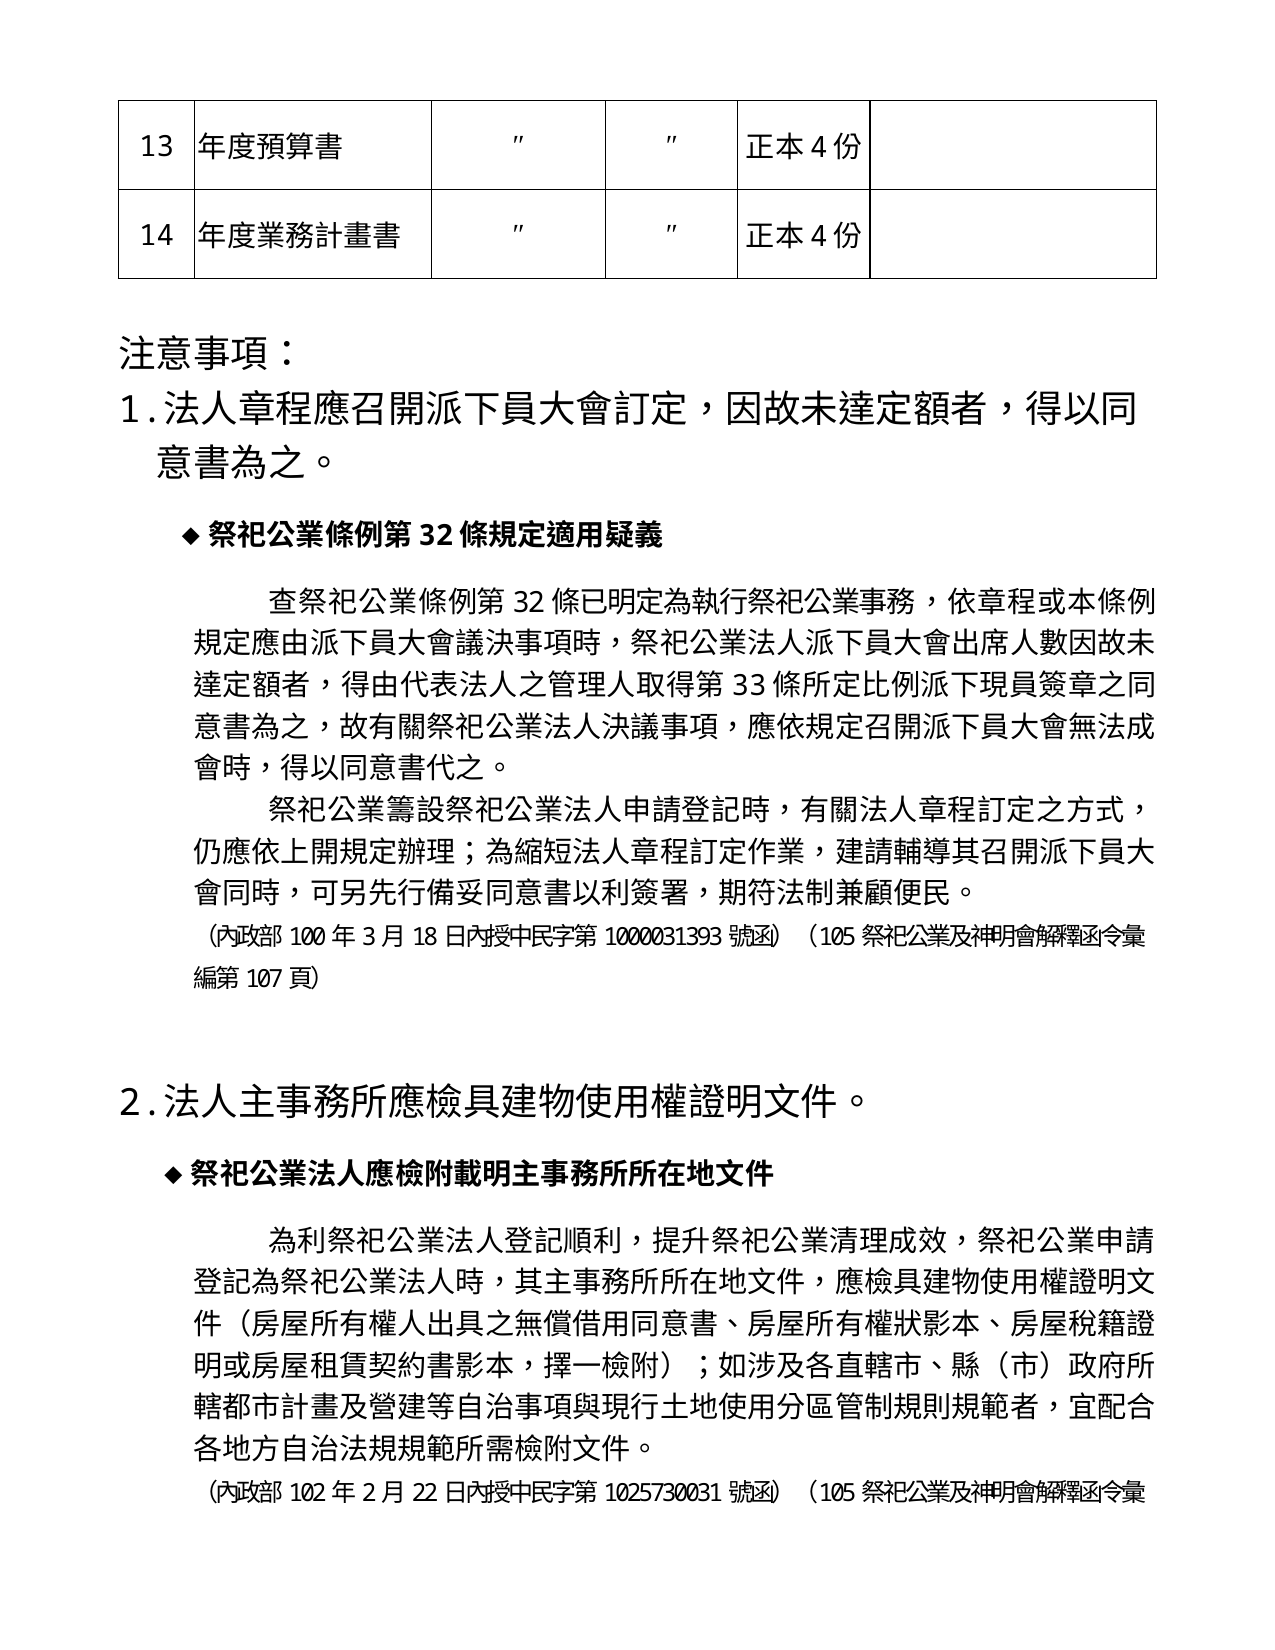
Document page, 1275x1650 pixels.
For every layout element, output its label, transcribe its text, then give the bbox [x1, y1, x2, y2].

table_cell ″ [432, 190, 605, 278]
text 祭祀公業籌設祭祀公業法人申請登記時，有關法人章程訂定之方式，仍應依上開規定辦理；為縮短法人章程訂定作業，建請輔導其召開派下員大會同時，可另先行備妥同意書以利簽署，期符法制兼顧便民。 [193, 787, 1157, 912]
table_cell [871, 101, 1156, 189]
text ◆祭祀公業條例第32條規定適用疑義 [156, 512, 1157, 554]
table_cell 13 [119, 101, 194, 189]
table_cell 年度業務計畫書 [195, 190, 431, 278]
text 為利祭祀公業法人登記順利，提升祭祀公業清理成效，祭祀公業申請登記為祭祀公業法人時，其主事務所所在地文件，應檢具建物使用權證明文件（房屋所有權人出具之無償借用同意書、房屋所有權狀影本、房屋稅籍證明或房屋租賃契約書影本，擇一檢附）；如涉及各直轄市、縣（市）政府所轄都市計畫及營建等自治事項與現行土地使用分區管制規則規範者，宜配合各地方自治法規規範所需檢附文件。 [193, 1218, 1157, 1468]
table_cell 正本4份 [738, 101, 869, 189]
text 查祭祀公業條例第32條已明定為執行祭祀公業事務，依章程或本條例規定應由派下員大會議決事項時，祭祀公業法人派下員大會出席人數因故未達定額者，得由代表法人之管理人取得第33條所定比例派下現員簽章之同意書為之，故有關祭祀公業法人決議事項，應依規定召開派下員大會無法成會時，得以同意書代之。 [193, 579, 1157, 787]
text 1.法人章程應召開派下員大會訂定，因故未達定額者，得以同意書為之。 [118, 378, 1157, 487]
text ◆祭祀公業法人應檢附載明主事務所所在地文件 [156, 1151, 1157, 1193]
table_cell ″ [432, 101, 605, 189]
text 2.法人主事務所應檢具建物使用權證明文件。 [118, 1072, 1157, 1126]
text （內政部100年3月18日內授中民字第1000031393號函）（105祭祀公業及神明會解釋函令彙編第107頁） [193, 912, 1157, 996]
table_cell [871, 190, 1156, 278]
table_cell ″ [606, 190, 737, 278]
table_cell 正本4份 [738, 190, 869, 278]
table_cell 年度預算書 [195, 101, 431, 189]
table_cell 14 [119, 190, 194, 278]
table_cell ″ [606, 101, 737, 189]
text （內政部102年2月22日內授中民字第1025730031號函）（105祭祀公業及神明會解釋函令彙 [193, 1468, 1157, 1509]
text 注意事項： [118, 324, 1157, 378]
